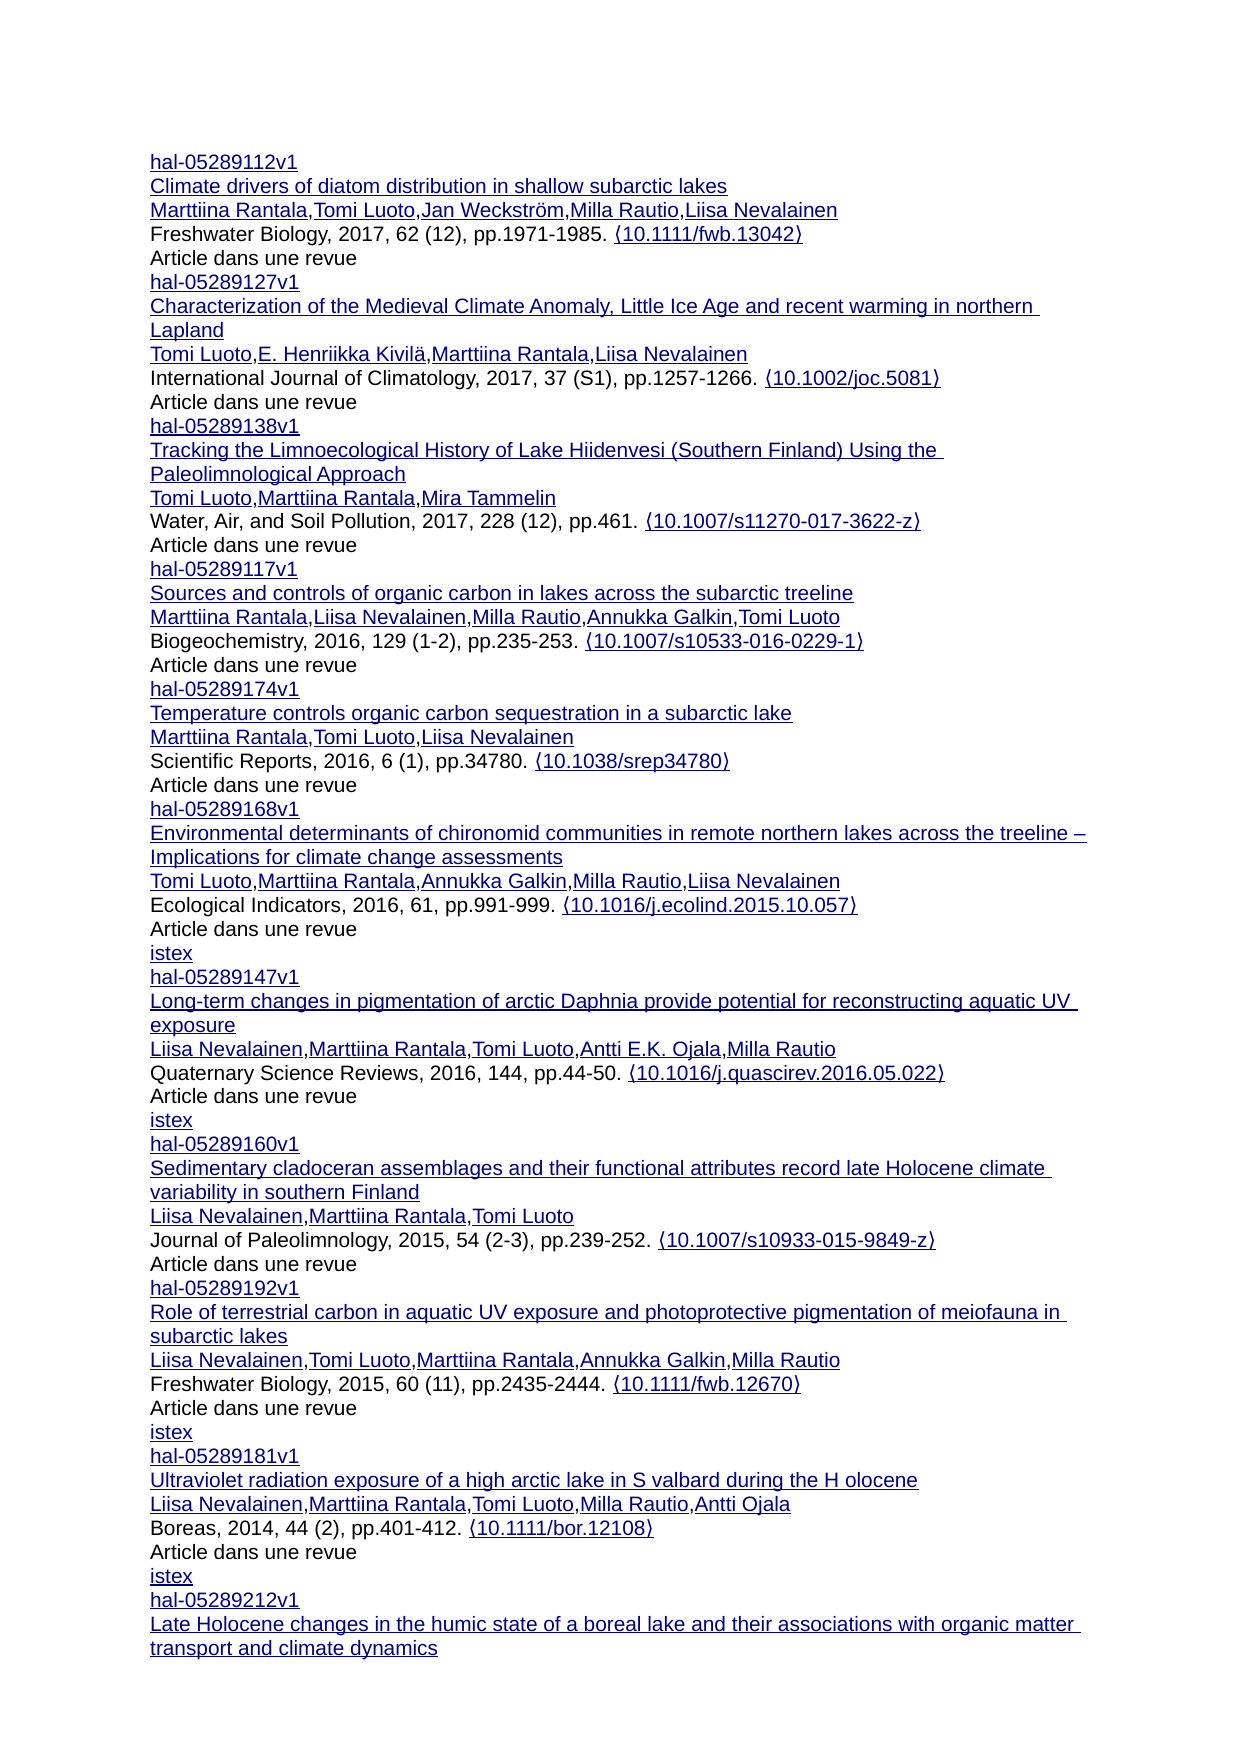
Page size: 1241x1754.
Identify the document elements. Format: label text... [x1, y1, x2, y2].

table_cell Climate drivers of diatom distribution in shallow subarctic lakes Marttiina Rantala,Tomi Luoto,Jan Weckström,Milla Rautio,Liisa Nevalainen Freshwater Biology, 2017, 62 (12), pp.1971-1985. ⟨10.1111/fwb.13042⟩ Article dans une revue hal-05289127v1 [150, 174, 1090, 294]
table_cell Sources and controls of organic carbon in lakes across the subarctic treeline Marttiina Rantala,Liisa Nevalainen,Milla Rautio,Annukka Galkin,Tomi Luoto Biogeochemistry, 2016, 129 (1-2), pp.235-253. ⟨10.1007/s10533-016-0229-1⟩ Article dans une revue hal-05289174v1 [150, 581, 1090, 701]
table_cell Tracking the Limnoecological History of Lake Hiidenvesi (Southern Finland) Using the Paleolimnological Approach Tomi Luoto,Marttiina Rantala,Mira Tammelin Water, Air, and Soil Pollution, 2017, 228 (12), pp.461. ⟨10.1007/s11270-017-3622-z⟩ Article dans une revue hal-05289117v1 [150, 438, 1090, 581]
table_cell Environmental determinants of chironomid communities in remote northern lakes across the treeline – Implications for climate change assessments Tomi Luoto,Marttiina Rantala,Annukka Galkin,Milla Rautio,Liisa Nevalainen Ecological Indicators, 2016, 61, pp.991-999. ⟨10.1016/j.ecolind.2015.10.057⟩ Article dans une revue istex hal-05289147v1 [150, 821, 1090, 988]
table_cell Temperature controls organic carbon sequestration in a subarctic lake Marttiina Rantala,Tomi Luoto,Liisa Nevalainen Scientific Reports, 2016, 6 (1), pp.34780. ⟨10.1038/srep34780⟩ Article dans une revue hal-05289168v1 [150, 701, 1090, 821]
table_cell Ultraviolet radiation exposure of a high arctic lake in S valbard during the H olocene Liisa Nevalainen,Marttiina Rantala,Tomi Luoto,Milla Rautio,Antti Ojala Boreas, 2014, 44 (2), pp.401-412. ⟨10.1111/bor.12108⟩ Article dans une revue istex hal-05289212v1 [150, 1468, 1090, 1611]
table_cell Long-term changes in pigmentation of arctic Daphnia provide potential for reconstructing aquatic UV exposure Liisa Nevalainen,Marttiina Rantala,Tomi Luoto,Antti E.K. Ojala,Milla Rautio Quaternary Science Reviews, 2016, 144, pp.44-50. ⟨10.1016/j.quascirev.2016.05.022⟩ Article dans une revue istex hal-05289160v1 [150, 989, 1090, 1156]
table_cell Role of terrestrial carbon in aquatic UV exposure and photoprotective pigmentation of meiofauna in subarctic lakes Liisa Nevalainen,Tomi Luoto,Marttiina Rantala,Annukka Galkin,Milla Rautio Freshwater Biology, 2015, 60 (11), pp.2435-2444. ⟨10.1111/fwb.12670⟩ Article dans une revue istex hal-05289181v1 [150, 1300, 1090, 1468]
table_cell hal-05289112v1 [150, 150, 1090, 174]
table_cell Characterization of the Medieval Climate Anomaly, Little Ice Age and recent warming in northern Lapland Tomi Luoto,E. Henriikka Kivilä,Marttiina Rantala,Liisa Nevalainen International Journal of Climatology, 2017, 37 (S1), pp.1257-1266. ⟨10.1002/joc.5081⟩ Article dans une revue hal-05289138v1 [150, 294, 1090, 437]
table_cell Late Holocene changes in the humic state of a boreal lake and their associations with organic matter transport and climate dynamics [150, 1611, 1090, 1659]
table_cell Sedimentary cladoceran assemblages and their functional attributes record late Holocene climate variability in southern Finland Liisa Nevalainen,Marttiina Rantala,Tomi Luoto Journal of Paleolimnology, 2015, 54 (2-3), pp.239-252. ⟨10.1007/s10933-015-9849-z⟩ Article dans une revue hal-05289192v1 [150, 1156, 1090, 1300]
